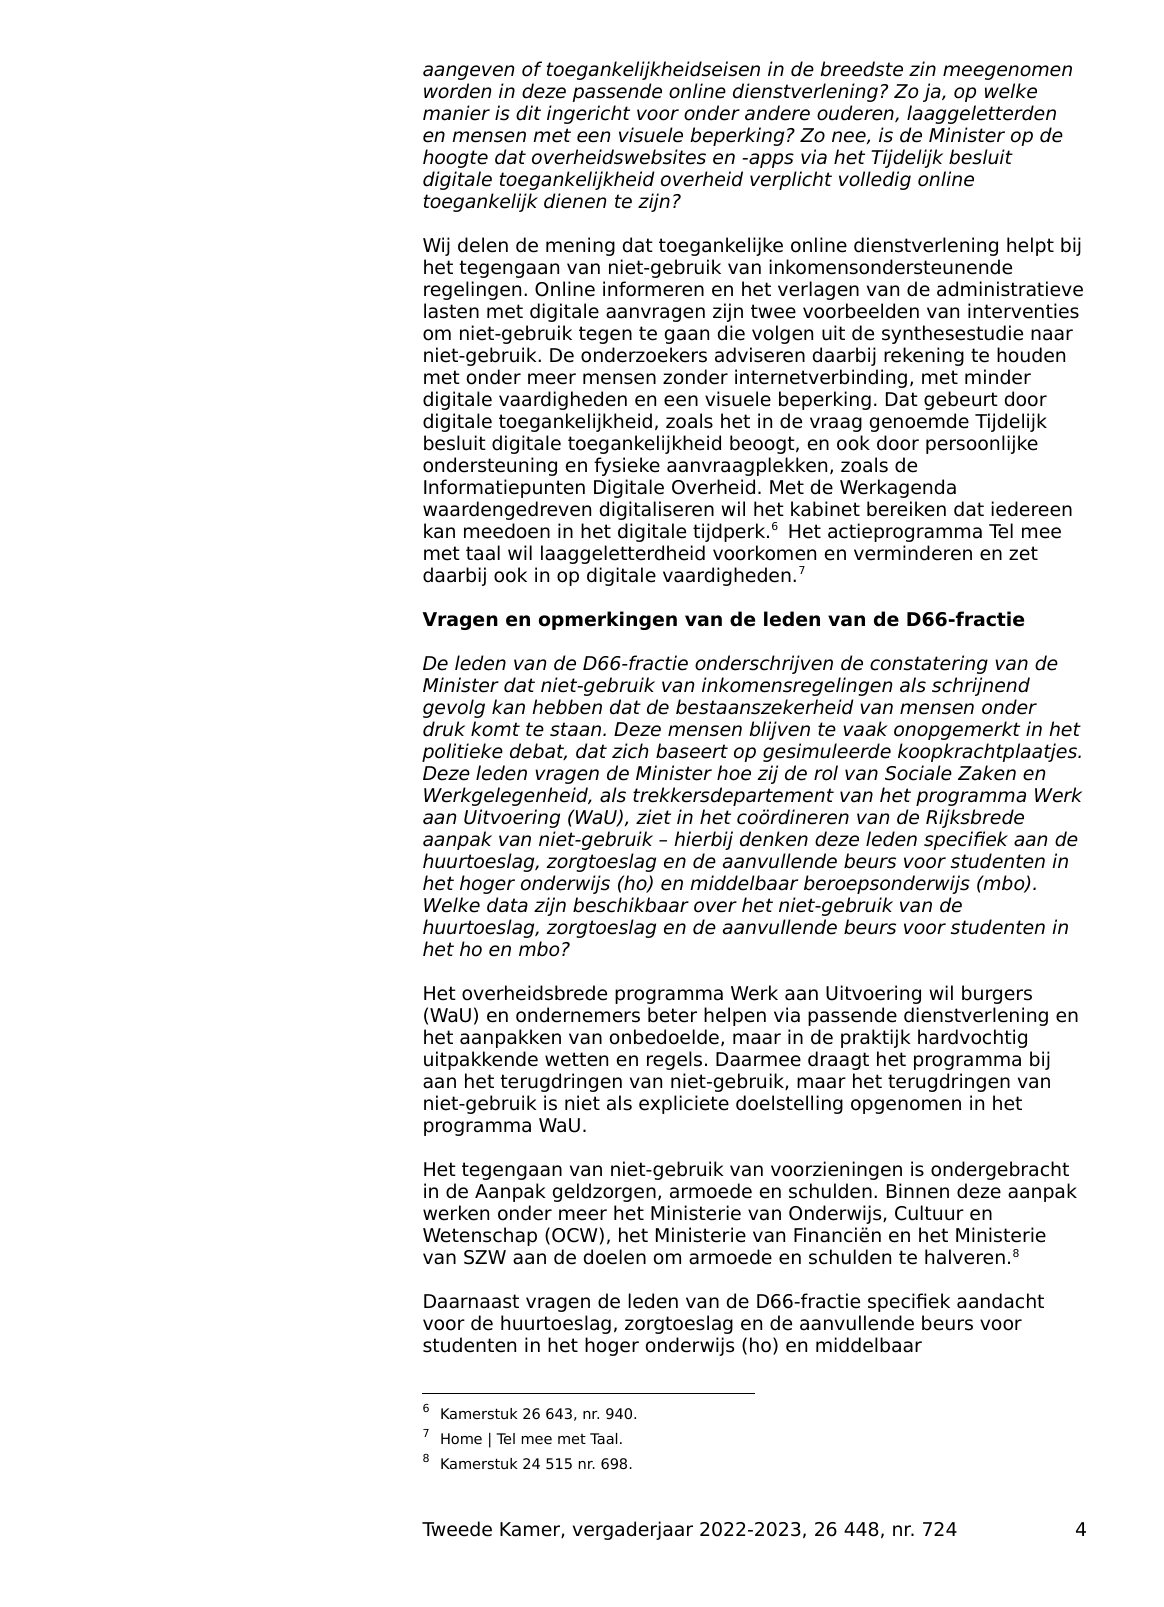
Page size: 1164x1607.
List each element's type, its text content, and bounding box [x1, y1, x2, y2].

text Daarnaast vragen de leden van de D66-fractie specifiek aandacht voor de huurtoeslag, zorgtoeslag en de aanvullende beurs voor studenten in het hoger onderwijs (ho) en middelbaar [422, 1291, 1087, 1357]
text Kamerstuk 26 643, nr. 940. [422, 1402, 1087, 1424]
text Wij delen de mening dat toegankelijke online dienstverlening helpt bij het tegengaan van niet-gebruik van inkomensondersteunende regelingen. Online informeren en het verlagen van de administratieve lasten met digitale aanvragen zijn twee voorbeelden van interventies om niet-gebruik tegen te gaan die volgen uit de synthesestudie naar niet-gebruik. De onderzoekers adviseren daarbij rekening te houden met onder meer mensen zonder internetverbinding, met minder digitale vaardigheden en een visuele beperking. Dat gebeurt door digitale toegankelijkheid, zoals het in de vraag genoemde Tijdelijk besluit digitale toegankelijkheid beoogt, en ook door persoonlijke ondersteuning en fysieke aanvraagplekken, zoals de Informatiepunten Digitale Overheid. Met de Werkagenda waardengedreven digitaliseren wil het kabinet bereiken dat iedereen kan meedoen in het digitale tijdperk. Het actieprogramma Tel mee met taal wil laaggeletterdheid voorkomen en verminderen en zet daarbij ook in op digitale vaardigheden. [422, 235, 1087, 587]
text Kamerstuk 24 515 nr. 698. [422, 1452, 1087, 1474]
text Het tegengaan van niet-gebruik van voorzieningen is ondergebracht in de Aanpak geldzorgen, armoede en schulden. Binnen deze aanpak werken onder meer het Ministerie van Onderwijs, Cultuur en Wetenschap (OCW), het Ministerie van Financiën en het Ministerie van SZW aan de doelen om armoede en schulden te halveren. [422, 1159, 1087, 1269]
subtitle Vragen en opmerkingen van de leden van de D66-fractie [422, 609, 1087, 631]
text Home | Tel mee met Taal. [422, 1427, 1087, 1449]
text aangeven of toegankelijkheidseisen in de breedste zin meegenomen worden in deze passende online dienstverlening? Zo ja, op welke manier is dit ingericht voor onder andere ouderen, laaggeletterden en mensen met een visuele beperking? Zo nee, is de Minister op de hoogte dat overheidswebsites en -apps via het Tijdelijk besluit digitale toegankelijkheid overheid verplicht volledig online toegankelijk dienen te zijn? [422, 59, 1087, 213]
text Het overheidsbrede programma Werk aan Uitvoering wil burgers (WaU) en ondernemers beter helpen via passende dienstverlening en het aanpakken van onbedoelde, maar in de praktijk hardvochtig uitpakkende wetten en regels. Daarmee draagt het programma bij aan het terugdringen van niet-gebruik, maar het terugdringen van niet-gebruik is niet als expliciete doelstelling opgenomen in het programma WaU. [422, 983, 1087, 1137]
text De leden van de D66-fractie onderschrijven de constatering van de Minister dat niet-gebruik van inkomensregelingen als schrijnend gevolg kan hebben dat de bestaanszekerheid van mensen onder druk komt te staan. Deze mensen blijven te vaak onopgemerkt in het politieke debat, dat zich baseert op gesimuleerde koopkrachtplaatjes. Deze leden vragen de Minister hoe zij de rol van Sociale Zaken en Werkgelegenheid, als trekkersdepartement van het programma Werk aan Uitvoering (WaU), ziet in het coördineren van de Rijksbrede aanpak van niet-gebruik – hierbij denken deze leden specifiek aan de huurtoeslag, zorgtoeslag en de aanvullende beurs voor studenten in het hoger onderwijs (ho) en middelbaar beroepsonderwijs (mbo). Welke data zijn beschikbaar over het niet-gebruik van de huurtoeslag, zorgtoeslag en de aanvullende beurs voor studenten in het ho en mbo? [422, 653, 1087, 961]
